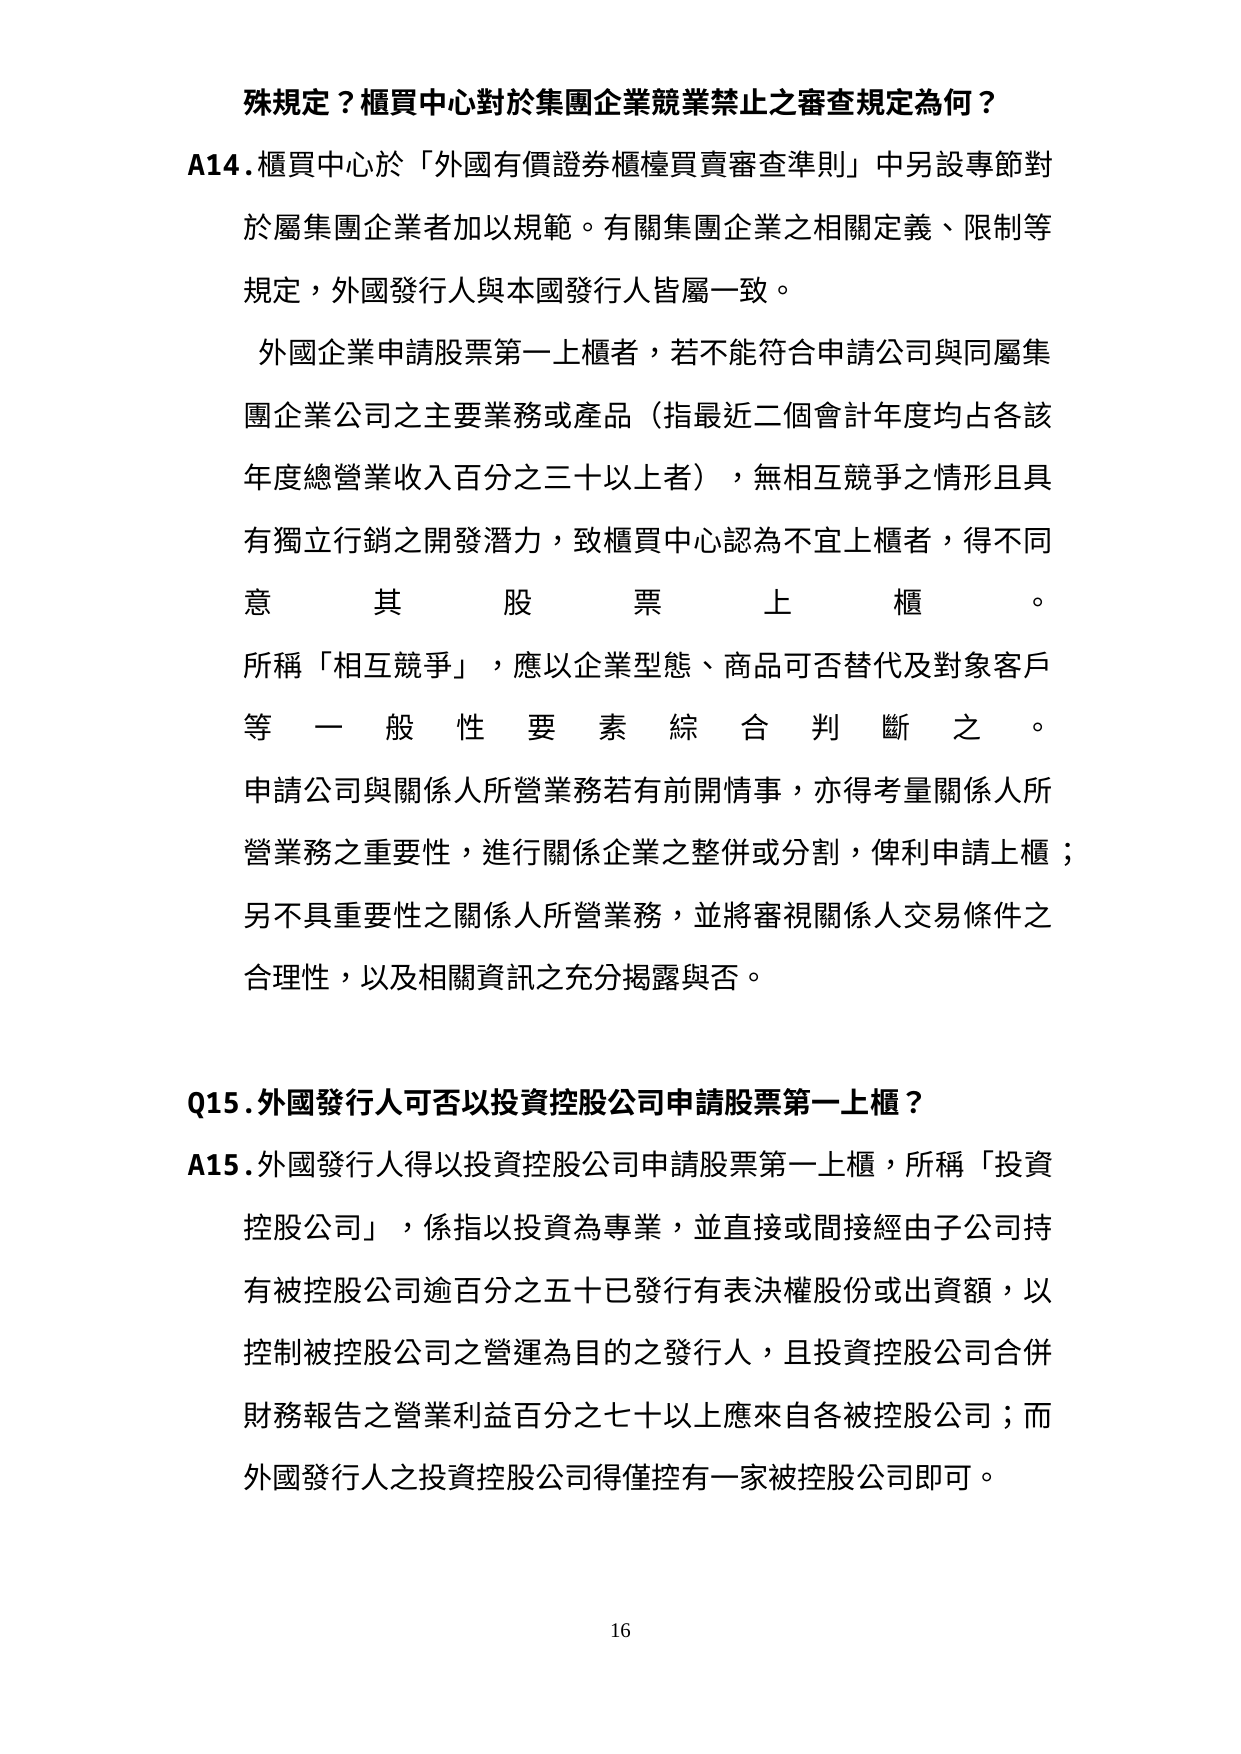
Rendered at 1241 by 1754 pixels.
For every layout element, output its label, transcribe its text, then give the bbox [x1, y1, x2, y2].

text 外國企業申請股票第一上櫃者，若不能符合申請公司與同屬集團企業公司之主要業務或產品（指最近二個會計年度均占各該年度總營業收入百分之三十以上者），無相互競爭之情形且具有獨立行銷之開發潛力，致櫃買中心認為不宜上櫃者，得不同意其股票上櫃。 所稱「相互競爭」，應以企業型態、商品可否替代及對象客戶等一般性要素綜合判斷之。 申請公司與關係人所營業務若有前開情事，亦得考量關係人所營業務之重要性，進行關係企業之整併或分割，俾利申請上櫃；另不具重要性之關係人所營業務，並將審視關係人交易條件之合理性，以及相關資訊之充分揭露與否。 [187, 309, 1053, 997]
text 殊規定？櫃買中心對於集團企業競業禁止之審查規定為何？ [187, 59, 1053, 122]
text A14.櫃買中心於「外國有價證券櫃檯買賣審查準則」中另設專節對於屬集團企業者加以規範。有關集團企業之相關定義、限制等規定，外國發行人與本國發行人皆屬一致。 [187, 122, 1053, 309]
text Q15.外國發行人可否以投資控股公司申請股票第一上櫃？ [187, 1059, 1053, 1122]
text A15.外國發行人得以投資控股公司申請股票第一上櫃，所稱「投資控股公司」，係指以投資為專業，並直接或間接經由子公司持有被控股公司逾百分之五十已發行有表決權股份或出資額，以控制被控股公司之營運為目的之發行人，且投資控股公司合併財務報告之營業利益百分之七十以上應來自各被控股公司；而外國發行人之投資控股公司得僅控有一家被控股公司即可。 [187, 1122, 1053, 1497]
